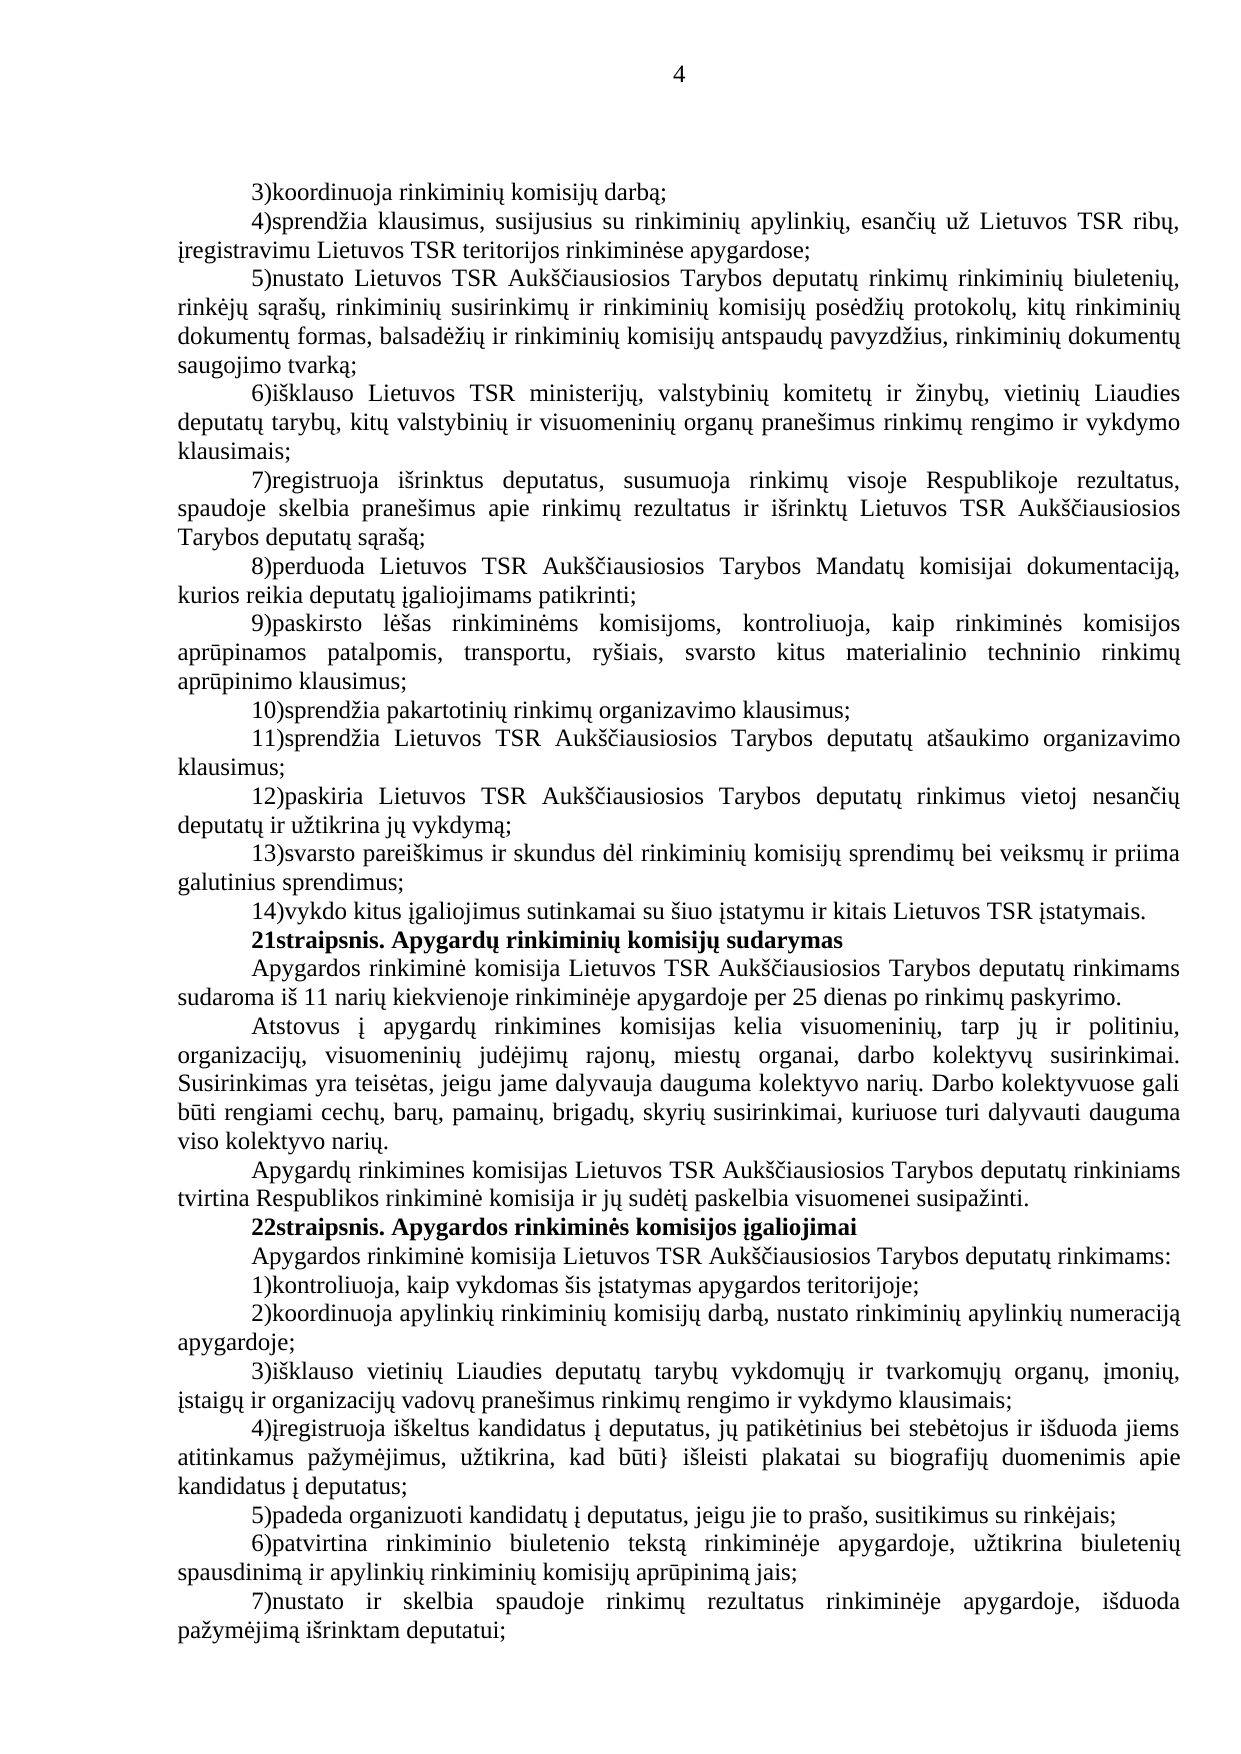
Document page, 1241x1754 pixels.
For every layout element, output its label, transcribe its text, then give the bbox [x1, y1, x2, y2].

text 10)sprendžia pakartotinių rinkimų organizavimo klausimus; [177, 695, 1181, 723]
text 11)sprendžia Lietuvos TSR Aukščiausiosios Tarybos deputatų atšaukimo organizavimo klausimus; [177, 723, 1181, 781]
text Atstovus į apygardų rinkimines komisijas kelia visuomeninių, tarp jų ir politiniu, organizacijų, visuomeninių judėjimų rajonų, miestų organai, darbo kolektyvų susirinkimai. Susirinkimas yra teisėtas, jeigu jame dalyvauja dauguma kolektyvo narių. Darbo kolektyvuose gali būti rengiami cechų, barų, pamainų, brigadų, skyrių susirinkimai, kuriuose turi dalyvauti dauguma viso kolektyvo narių. [177, 1011, 1181, 1155]
text 2)koordinuoja apylinkių rinkiminių komisijų darbą, nustato rinkiminių apylinkių numeraciją apygardoje; [177, 1298, 1181, 1356]
text 3)koordinuoja rinkiminių komisijų darbą; [177, 177, 1181, 206]
text 5)padeda organizuoti kandidatų į deputatus, jeigu jie to prašo, susitikimus su rinkėjais; [177, 1500, 1181, 1528]
text 1)kontroliuoja, kaip vykdomas šis įstatymas apygardos teritorijoje; [177, 1270, 1181, 1298]
text Apygardos rinkiminė komisija Lietuvos TSR Aukščiausiosios Tarybos deputatų rinkimams sudaroma iš 11 narių kiekvienoje rinkiminėje apygardoje per 25 dienas po rinkimų paskyrimo. [177, 953, 1181, 1011]
text 3)išklauso vietinių Liaudies deputatų tarybų vykdomųjų ir tvarkomųjų organų, įmonių, įstaigų ir organizacijų vadovų pranešimus rinkimų rengimo ir vykdymo klausimais; [177, 1356, 1181, 1413]
text 4)sprendžia klausimus, susijusius su rinkiminių apylinkių, esančių už Lietuvos TSR ribų, įregistravimu Lietuvos TSR teritorijos rinkiminėse apygardose; [177, 206, 1181, 263]
text 9)paskirsto lėšas rinkiminėms komisijoms, kontroliuoja, kaip rinkiminės komisijos aprūpinamos patalpomis, transportu, ryšiais, svarsto kitus materialinio techninio rinkimų aprūpinimo klausimus; [177, 608, 1181, 695]
text 7)nustato ir skelbia spaudoje rinkimų rezultatus rinkiminėje apygardoje, išduoda pažymėjimą išrinktam deputatui; [177, 1586, 1181, 1643]
text 7)registruoja išrinktus deputatus, susumuoja rinkimų visoje Respublikoje rezultatus, spaudoje skelbia pranešimus apie rinkimų rezultatus ir išrinktų Lietuvos TSR Aukščiausiosios Tarybos deputatų sąrašą; [177, 465, 1181, 551]
text 12)paskiria Lietuvos TSR Aukščiausiosios Tarybos deputatų rinkimus vietoj nesančių deputatų ir užtikrina jų vykdymą; [177, 781, 1181, 838]
text 21straipsnis. Apygardų rinkiminių komisijų sudarymas [177, 925, 1181, 953]
text Apygardos rinkiminė komisija Lietuvos TSR Aukščiausiosios Tarybos deputatų rinkimams: [177, 1241, 1181, 1270]
text 8)perduoda Lietuvos TSR Aukščiausiosios Tarybos Mandatų komisijai dokumentaciją, kurios reikia deputatų įgaliojimams patikrinti; [177, 551, 1181, 608]
text 6)išklauso Lietuvos TSR ministerijų, valstybinių komitetų ir žinybų, vietinių Liaudies deputatų tarybų, kitų valstybinių ir visuomeninių organų pranešimus rinkimų rengimo ir vykdymo klausimais; [177, 378, 1181, 465]
text 14)vykdo kitus įgaliojimus sutinkamai su šiuo įstatymu ir kitais Lietuvos TSR įstatymais. [177, 896, 1181, 925]
text 6)patvirtina rinkiminio biuletenio tekstą rinkiminėje apygardoje, užtikrina biuletenių spausdinimą ir apylinkių rinkiminių komisijų aprūpinimą jais; [177, 1528, 1181, 1586]
text 4)įregistruoja iškeltus kandidatus į deputatus, jų patikėtinius bei stebėtojus ir išduoda jiems atitinkamus pažymėjimus, užtikrina, kad būti} išleisti plakatai su biografijų duomenimis apie kandidatus į deputatus; [177, 1413, 1181, 1500]
text 13)svarsto pareiškimus ir skundus dėl rinkiminių komisijų sprendimų bei veiksmų ir priima galutinius sprendimus; [177, 838, 1181, 896]
text 5)nustato Lietuvos TSR Aukščiausiosios Tarybos deputatų rinkimų rinkiminių biuletenių, rinkėjų sąrašų, rinkiminių susirinkimų ir rinkiminių komisijų posėdžių protokolų, kitų rinkiminių dokumentų formas, balsadėžių ir rinkiminių komisijų antspaudų pavyzdžius, rinkiminių dokumentų saugojimo tvarką; [177, 263, 1181, 378]
text Apygardų rinkimines komisijas Lietuvos TSR Aukščiausiosios Tarybos deputatų rinkiniams tvirtina Respublikos rinkiminė komisija ir jų sudėtį paskelbia visuomenei susipažinti. [177, 1155, 1181, 1212]
text 22straipsnis. Apygardos rinkiminės komisijos įgaliojimai [177, 1212, 1181, 1241]
